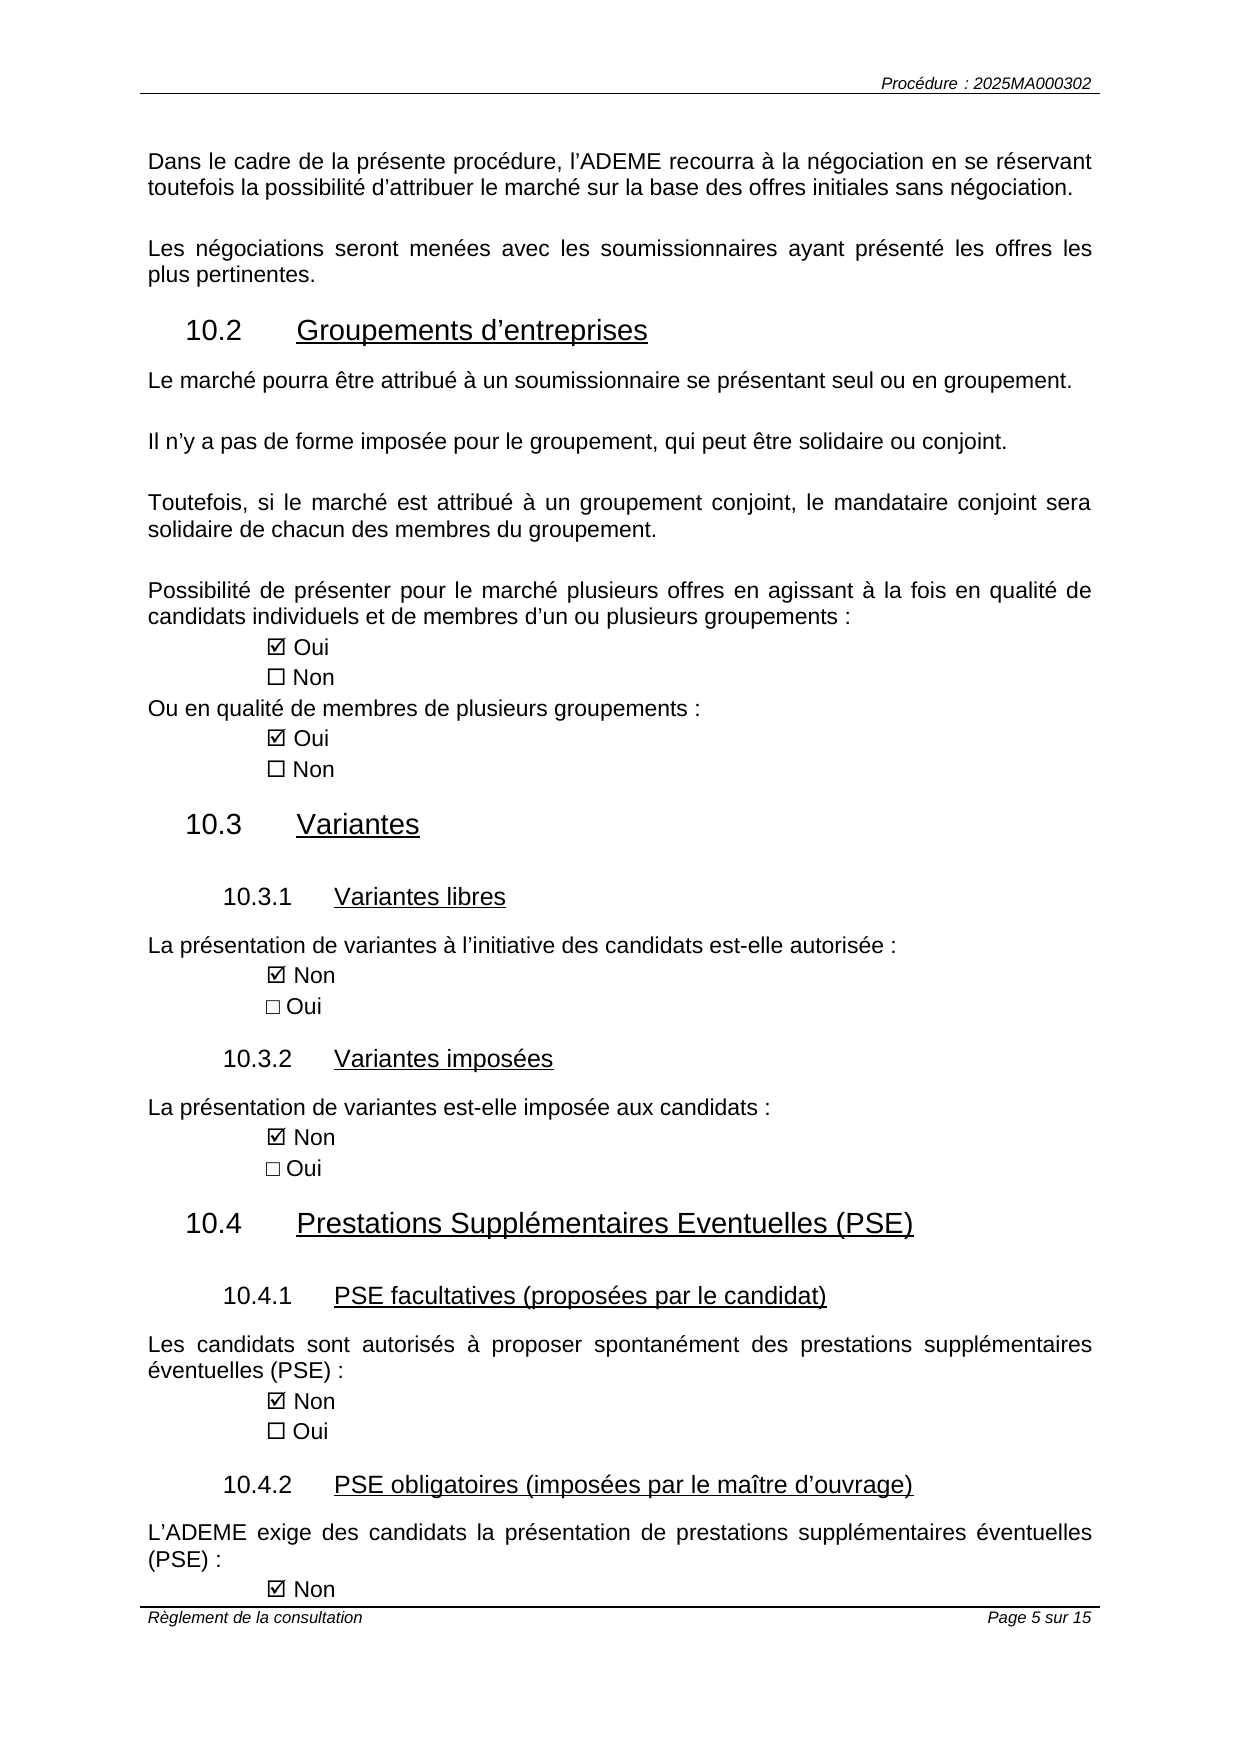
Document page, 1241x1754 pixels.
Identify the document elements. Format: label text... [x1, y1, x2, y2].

text Ou en qualité de membres de plusieurs groupements : [148, 694, 1093, 721]
subtitle PSE facultatives (proposées par le candidat) [223, 1281, 1093, 1310]
text Le marché pourra être attribué à un soumissionnaire se présentant seul ou en groupement. [148, 367, 1093, 393]
text Dans le cadre de la présente procédure, l’ADEME recourra à la négociation en se réservant toutefois la possibilité d’attribuer le marché sur la base des offres initiales sans négociation. [148, 148, 1093, 200]
text Les candidats sont autorisés à proposer spontanément des prestations supplémentaires éventuelles (PSE) : [148, 1331, 1093, 1383]
text Toutefois, si le marché est attribué à un groupement conjoint, le mandataire conjoint sera solidaire de chacun des membres du groupement. [148, 489, 1093, 542]
text  Non [266, 1576, 1093, 1602]
text  Non [266, 1388, 1093, 1414]
text Il n’y a pas de forme imposée pour le groupement, qui peut être solidaire ou conjoint. [148, 428, 1093, 454]
text  Non [266, 962, 1093, 988]
text L’ADEME exige des candidats la présentation de prestations supplémentaires éventuelles (PSE) : [148, 1519, 1093, 1572]
text □ Oui [266, 993, 1093, 1019]
subtitle PSE obligatoires (imposées par le maître d’ouvrage) [223, 1469, 1093, 1498]
subtitle Variantes imposées [223, 1044, 1093, 1073]
subtitle Prestations Supplémentaires Eventuelles (PSE) [185, 1206, 1093, 1239]
text □ Oui [266, 1155, 1093, 1181]
text Les négociations seront menées avec les soumissionnaires ayant présenté les offres les plus pertinentes. [148, 235, 1093, 288]
text  Oui [266, 725, 1093, 751]
text La présentation de variantes est-elle imposée aux candidats : [148, 1094, 1093, 1120]
text  Oui [266, 633, 1093, 660]
text  Oui [266, 1418, 1093, 1444]
text  Non [266, 1124, 1093, 1151]
text Possibilité de présenter pour le marché plusieurs offres en agissant à la fois en qualité de candidats individuels et de membres d’un ou plusieurs groupements : [148, 577, 1093, 629]
subtitle Variantes libres [223, 882, 1093, 911]
subtitle Variantes [185, 807, 1093, 840]
subtitle Groupements d’entreprises [185, 313, 1093, 346]
text  Non [266, 664, 1093, 690]
text La présentation de variantes à l’initiative des candidats est-elle autorisée : [148, 932, 1093, 958]
text  Non [266, 756, 1093, 782]
